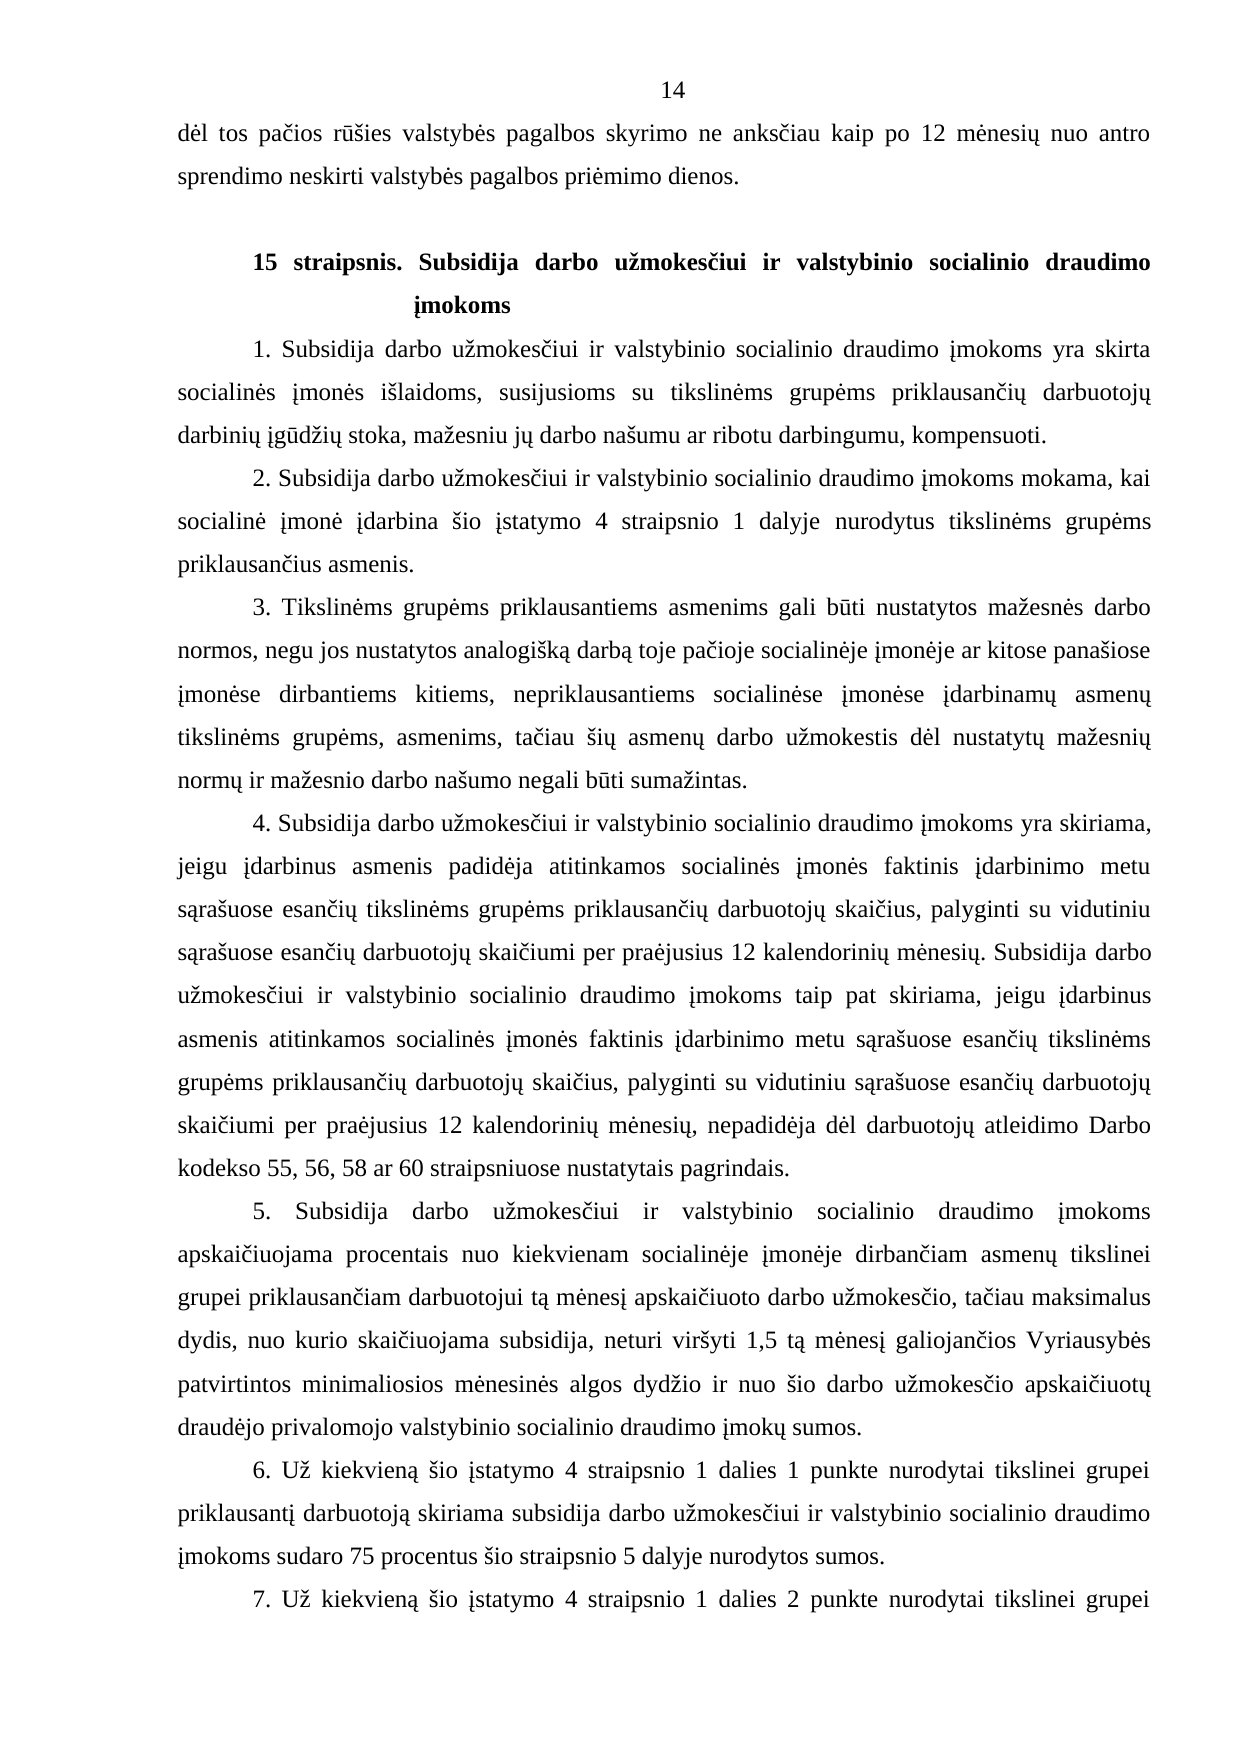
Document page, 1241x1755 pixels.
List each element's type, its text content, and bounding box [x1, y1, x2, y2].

text dėl tos pačios rūšies valstybės pagalbos skyrimo ne anksčiau kaip po 12 mėnesių nuo antro sprendimo neskirti valstybės pagalbos priėmimo dienos. [177, 118, 1152, 190]
text 1. Subsidija darbo užmokesčiui ir valstybinio socialinio draudimo įmokoms yra skirta socialinės įmonės išlaidoms, susijusioms su tikslinėms grupėms priklausančių darbuotojų darbinių įgūdžių stoka, mažesniu jų darbo našumu ar ribotu darbingumu, kompensuoti. [177, 334, 1152, 449]
text 2. Subsidija darbo užmokesčiui ir valstybinio socialinio draudimo įmokoms mokama, kai socialinė įmonė įdarbina šio įstatymo 4 straipsnio 1 dalyje nurodytus tikslinėms grupėms priklausančius asmenis. [177, 463, 1152, 578]
text 5. Subsidija darbo užmokesčiui ir valstybinio socialinio draudimo įmokoms apskaičiuojama procentais nuo kiekvienam socialinėje įmonėje dirbančiam asmenų tikslinei grupei priklausančiam darbuotojui tą mėnesį apskaičiuoto darbo užmokesčio, tačiau maksimalus dydis, nuo kurio skaičiuojama subsidija, neturi viršyti 1,5 tą mėnesį galiojančios Vyriausybės patvirtintos minimaliosios mėnesinės algos dydžio ir nuo šio darbo užmokesčio apskaičiuotų draudėjo privalomojo valstybinio socialinio draudimo įmokų sumos. [177, 1196, 1152, 1441]
text 6. Už kiekvieną šio įstatymo 4 straipsnio 1 dalies 1 punkte nurodytai tikslinei grupei priklausantį darbuotoją skiriama subsidija darbo užmokesčiui ir valstybinio socialinio draudimo įmokoms sudaro 75 procentus šio straipsnio 5 dalyje nurodytos sumos. [177, 1455, 1152, 1570]
text 3. Tikslinėms grupėms priklausantiems asmenims gali būti nustatytos mažesnės darbo normos, negu jos nustatytos analogišką darbą toje pačioje socialinėje įmonėje ar kitose panašiose įmonėse dirbantiems kitiems, nepriklausantiems socialinėse įmonėse įdarbinamų asmenų tikslinėms grupėms, asmenims, tačiau šių asmenų darbo užmokestis dėl nustatytų mažesnių normų ir mažesnio darbo našumo negali būti sumažintas. [177, 592, 1152, 794]
text 15 straipsnis. Subsidija darbo užmokesčiui ir valstybinio socialinio draudimo įmokoms [252, 247, 1152, 319]
text 4. Subsidija darbo užmokesčiui ir valstybinio socialinio draudimo įmokoms yra skiriama, jeigu įdarbinus asmenis padidėja atitinkamos socialinės įmonės faktinis įdarbinimo metu sąrašuose esančių tikslinėms grupėms priklausančių darbuotojų skaičius, palyginti su vidutiniu sąrašuose esančių darbuotojų skaičiumi per praėjusius 12 kalendorinių mėnesių. Subsidija darbo užmokesčiui ir valstybinio socialinio draudimo įmokoms taip pat skiriama, jeigu įdarbinus asmenis atitinkamos socialinės įmonės faktinis įdarbinimo metu sąrašuose esančių tikslinėms grupėms priklausančių darbuotojų skaičius, palyginti su vidutiniu sąrašuose esančių darbuotojų skaičiumi per praėjusius 12 kalendorinių mėnesių, nepadidėja dėl darbuotojų atleidimo Darbo kodekso 55, 56, 58 ar 60 straipsniuose nustatytais pagrindais. [177, 808, 1152, 1182]
text 7. Už kiekvieną šio įstatymo 4 straipsnio 1 dalies 2 punkte nurodytai tikslinei grupei [177, 1584, 1152, 1613]
